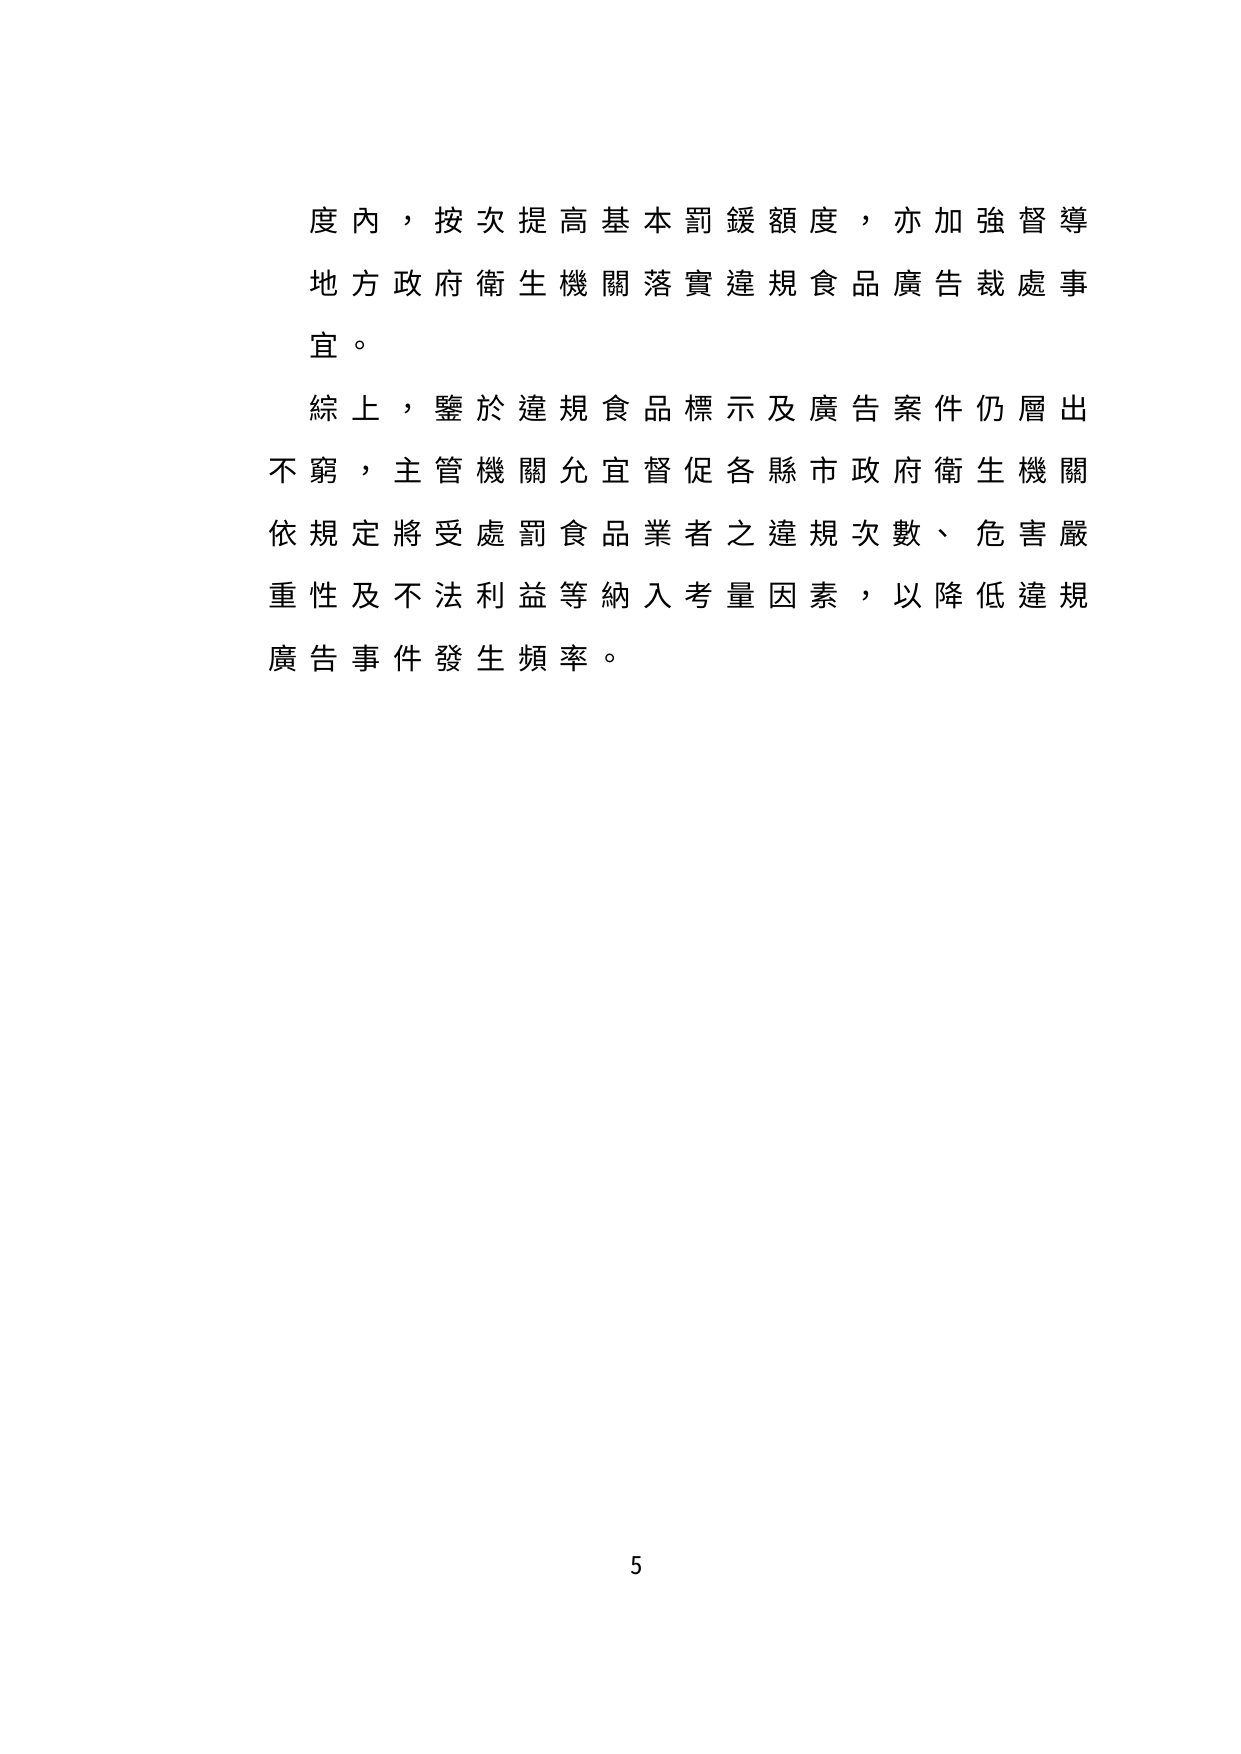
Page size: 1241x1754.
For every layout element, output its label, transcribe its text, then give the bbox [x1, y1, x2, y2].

text 查監察院107年7月5日公布有關保健食品及嬰兒食品經由直銷方式造成消費者誤用，且有危害嬰兒與民眾生命安全與健康疑慮之調查報告略以，部分食品業者遊走於法律邊緣灰色地帶，衍生諸多違規亂象，亟需督導各縣市衛生局強化其執法力道，積極健全相關法制作業；而查緝作業成效不彰，違規食品標示及廣告案件仍屢見不鮮，且廠商衡量行政罰鍰與不法利潤數額之損益後，恐寧願繳交罰鍰，也不願改正違規廣告行為。是以，為遏止違規廣告影響民眾健康安全及消費權益，食藥署業於107年5月7日公告「食品安全衛生管理法第45條規定廣告處理原則」，針對違規廣告累犯，於法定罰鍰額度內，按次提高基本罰鍰額度，亦加強督導地方政府衛生機關落實違規食品廣告裁處事宜。 [267, 177, 1095, 365]
text 綜上，鑒於違規食品標示及廣告案件仍層出不窮，主管機關允宜督促各縣市政府衛生機關依規定將受處罰食品業者之違規次數、危害嚴重性及不法利益等納入考量因素，以降低違規廣告事件發生頻率。 [237, 365, 1095, 677]
